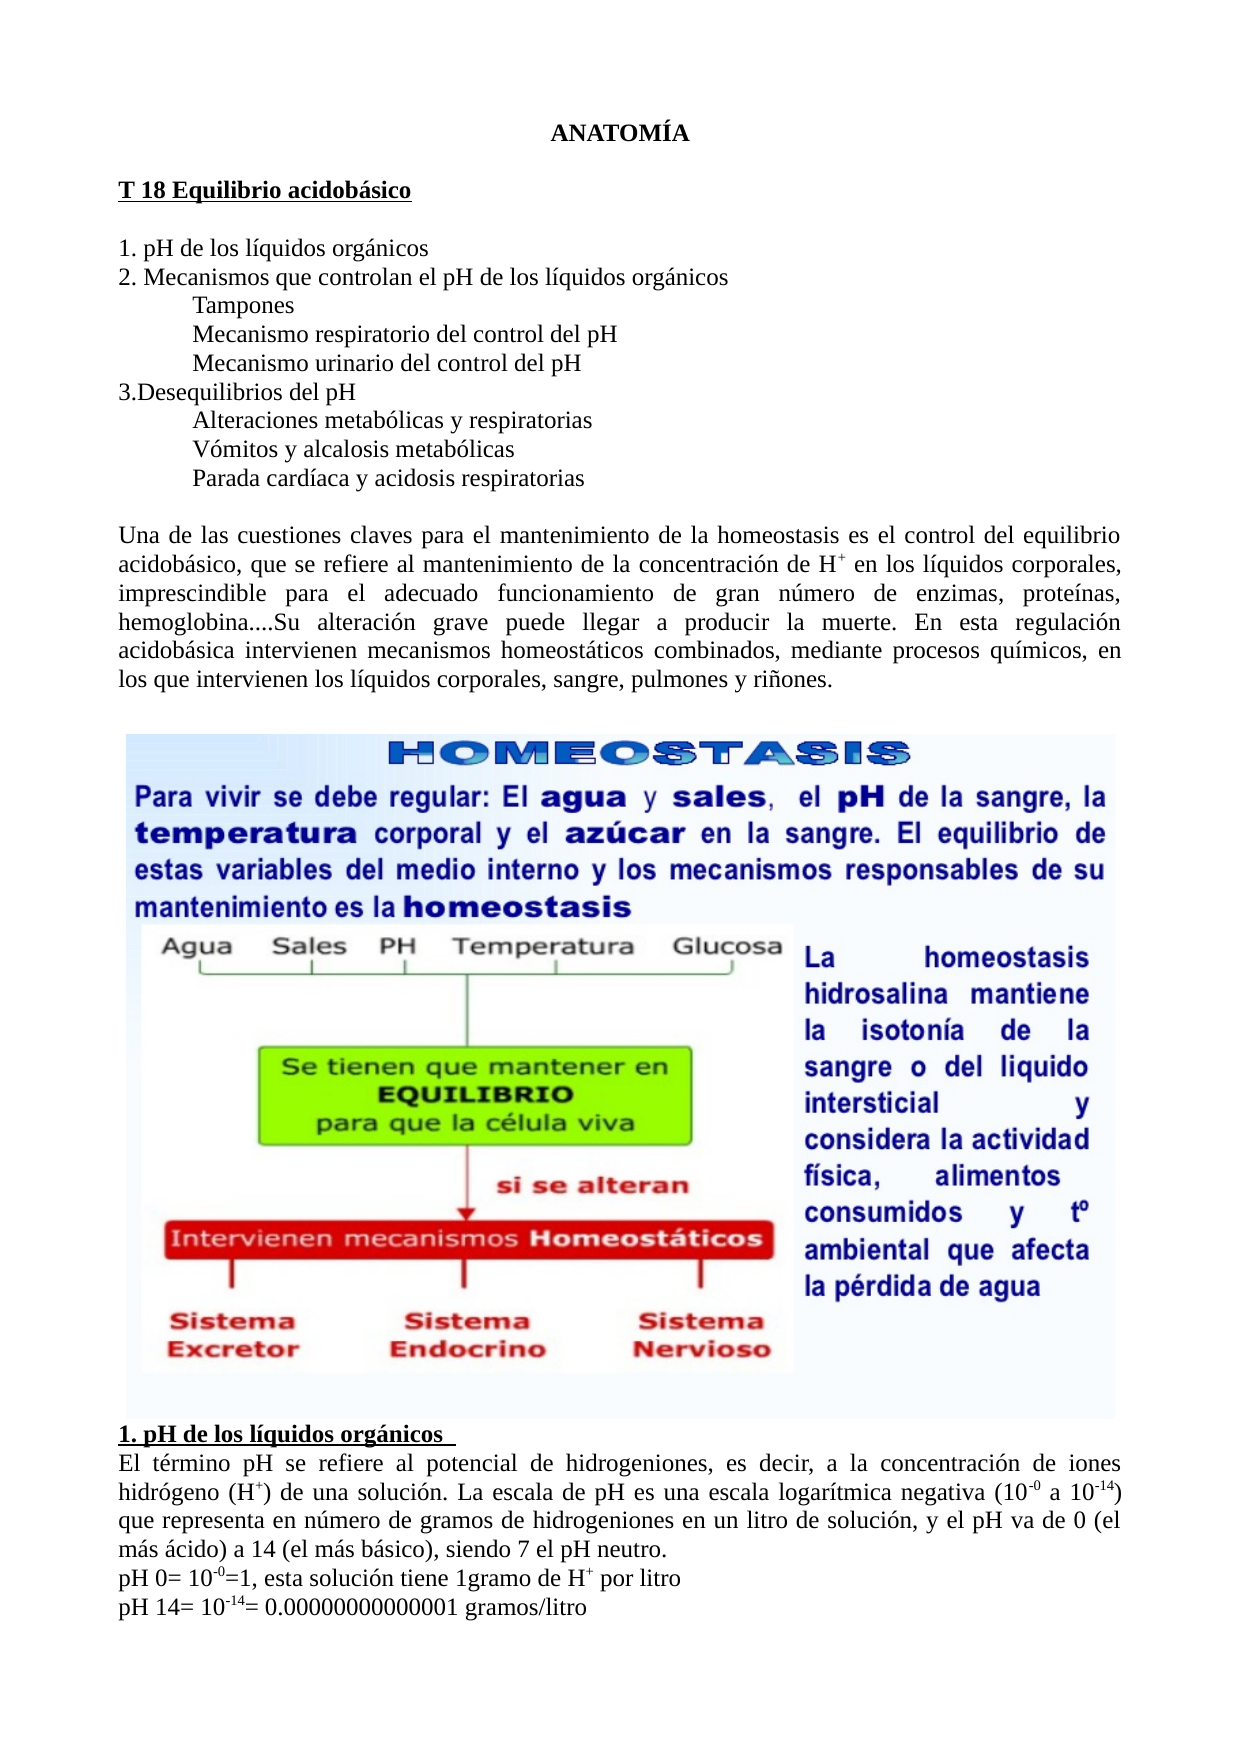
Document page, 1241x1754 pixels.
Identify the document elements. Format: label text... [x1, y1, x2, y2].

picture [125, 734, 1116, 1419]
text Tampones [118, 291, 1122, 319]
text 1. pH de los líquidos orgánicos [118, 233, 1122, 262]
text T 18 Equilibrio acidobásico [118, 176, 1122, 204]
text 3.Desequilibrios del pH [118, 377, 1122, 406]
text pH 14= 10-14= 0.00000000000001 gramos/litro [118, 1592, 1122, 1620]
text Parada cardíaca y acidosis respiratorias [118, 463, 1122, 492]
text pH 0= 10-0=1, esta solución tiene 1gramo de H+ por litro [118, 1563, 1122, 1592]
text Mecanismo urinario del control del pH [118, 348, 1122, 377]
text 1. pH de los líquidos orgánicos [118, 1412, 1122, 1448]
text 2. Mecanismos que controlan el pH de los líquidos orgánicos [118, 262, 1122, 291]
text El término pH se refiere al potencial de hidrogeniones, es decir, a la concentración de iones hidrógeno (H+) de una solución. La escala de pH es una escala logarítmica negativa (10-0 a 10-14) que representa en número de gramos de hidrogeniones en un litro de solución, y el pH va de 0 (el más ácido) a 14 (el más básico), siendo 7 el pH neutro. [118, 1448, 1122, 1563]
text Alteraciones metabólicas y respiratorias [118, 406, 1122, 434]
text Vómitos y alcalosis metabólicas [118, 434, 1122, 463]
text ANATOMÍA [118, 118, 1122, 147]
text Mecanismo respiratorio del control del pH [118, 319, 1122, 348]
text Una de las cuestiones claves para el mantenimiento de la homeostasis es el control del equilibrio acidobásico, que se refiere al mantenimiento de la concentración de H+ en los líquidos corporales, imprescindible para el adecuado funcionamiento de gran número de enzimas, proteínas, hemoglobina....Su alteración grave puede llegar a producir la muerte. En esta regulación acidobásica intervienen mecanismos homeostáticos combinados, mediante procesos químicos, en los que intervienen los líquidos corporales, sangre, pulmones y riñones. [118, 521, 1122, 693]
